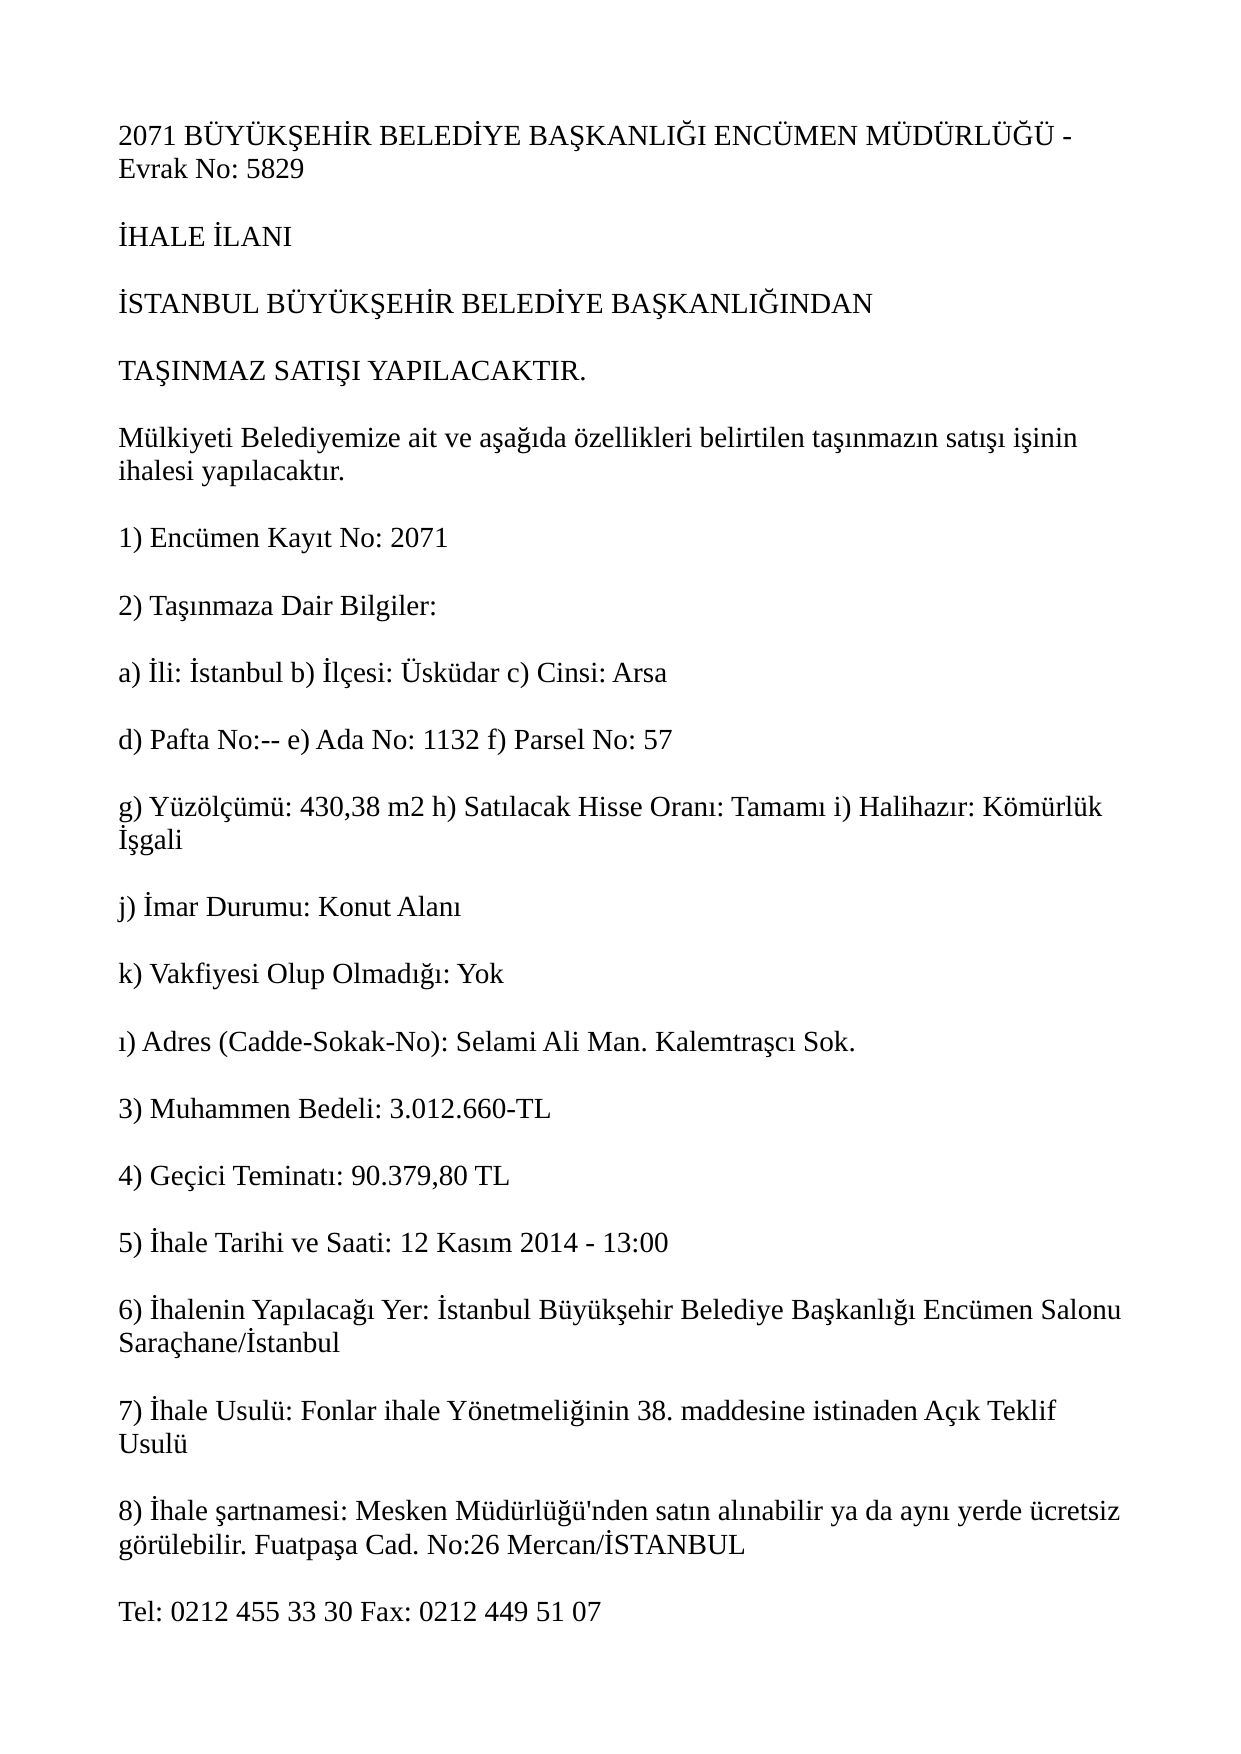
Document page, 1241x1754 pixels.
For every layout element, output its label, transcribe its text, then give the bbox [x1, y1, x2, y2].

text İSTANBUL BÜYÜKŞEHİR BELEDİYE BAŞKANLIĞINDAN [118, 286, 1122, 319]
text Mülkiyeti Belediyemize ait ve aşağıda özellikleri belirtilen taşınmazın satışı işinin ihalesi yapılacaktır. [118, 420, 1122, 487]
text 3) Muhammen Bedeli: 3.012.660-TL [118, 1091, 1122, 1124]
text ı) Adres (Cadde-Sokak-No): Selami Ali Man. Kalemtraşcı Sok. [118, 1024, 1122, 1057]
text 4) Geçici Teminatı: 90.379,80 TL [118, 1158, 1122, 1191]
text Tel: 0212 455 33 30 Fax: 0212 449 51 07 [118, 1594, 1122, 1627]
text TAŞINMAZ SATIŞI YAPILACAKTIR. [118, 353, 1122, 386]
text d) Pafta No:-- e) Ada No: 1132 f) Parsel No: 57 [118, 722, 1122, 755]
text 7) İhale Usulü: Fonlar ihale Yönetmeliğinin 38. maddesine istinaden Açık Teklif Usulü [118, 1393, 1122, 1460]
text 2071 BÜYÜKŞEHİR BELEDİYE BAŞKANLIĞI ENCÜMEN MÜDÜRLÜĞÜ - Evrak No: 5829 [118, 118, 1122, 185]
text g) Yüzölçümü: 430,38 m2 h) Satılacak Hisse Oranı: Tamamı i) Halihazır: Kömürlük İşgali [118, 789, 1122, 856]
text j) İmar Durumu: Konut Alanı [118, 889, 1122, 923]
text k) Vakfiyesi Olup Olmadığı: Yok [118, 957, 1122, 990]
text 2) Taşınmaza Dair Bilgiler: [118, 588, 1122, 621]
text 8) İhale şartnamesi: Mesken Müdürlüğü'nden satın alınabilir ya da aynı yerde ücretsiz görülebilir. Fuatpaşa Cad. No:26 Mercan/İSTANBUL [118, 1493, 1122, 1560]
text 6) İhalenin Yapılacağı Yer: İstanbul Büyükşehir Belediye Başkanlığı Encümen Salonu Saraçhane/İstanbul [118, 1292, 1122, 1359]
text 1) Encümen Kayıt No: 2071 [118, 521, 1122, 554]
text a) İli: İstanbul b) İlçesi: Üsküdar c) Cinsi: Arsa [118, 655, 1122, 688]
text İHALE İLANI [118, 219, 1122, 252]
text 5) İhale Tarihi ve Saati: 12 Kasım 2014 - 13:00 [118, 1225, 1122, 1258]
